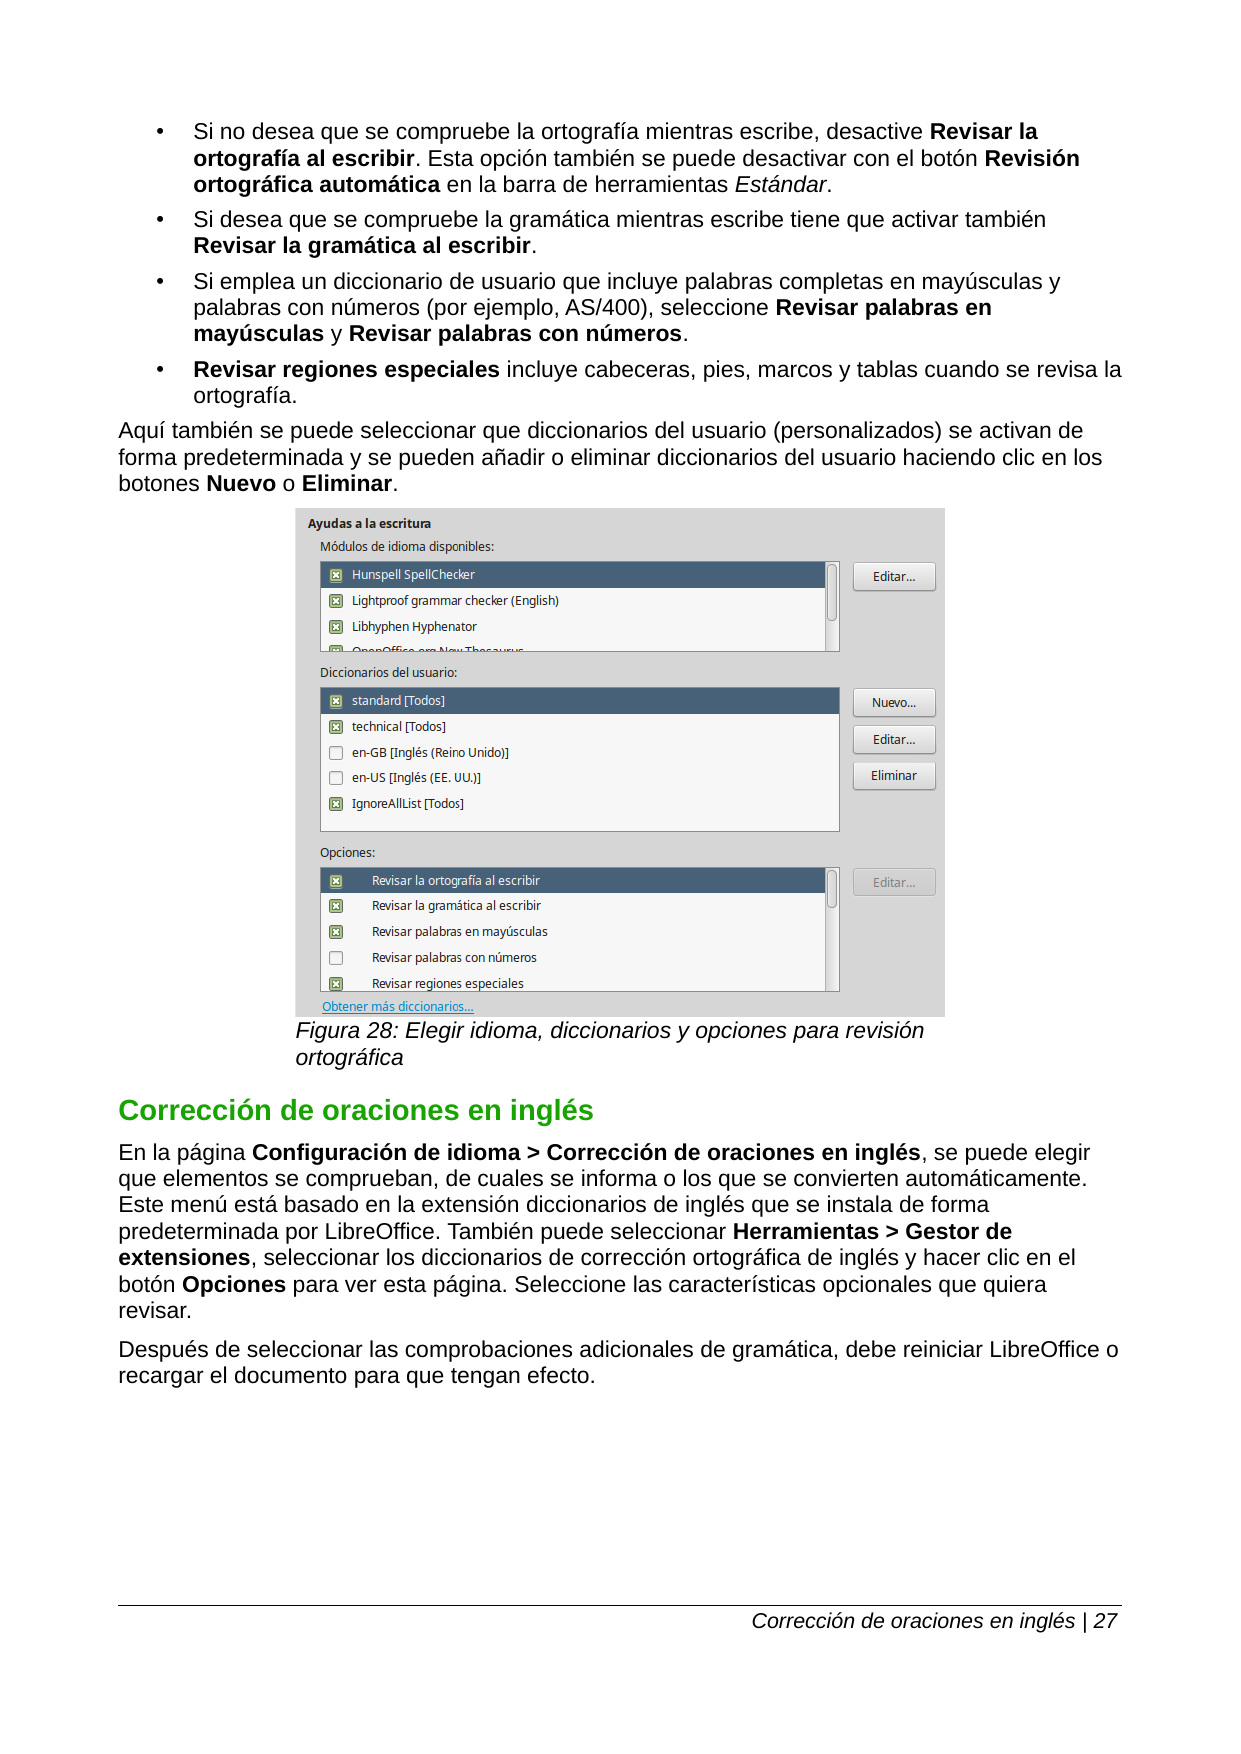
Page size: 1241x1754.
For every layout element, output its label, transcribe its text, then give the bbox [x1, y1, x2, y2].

list Si emplea un diccionario de usuario que incluye palabras completas en mayúsculas y palabras con números (por ejemplo, AS/400), seleccione Revisar palabras en mayúsculas y Revisar palabras con números. [156, 268, 1122, 347]
list Si desea que se compruebe la gramática mientras escribe tiene que activar también Revisar la gramática al escribir. [156, 206, 1122, 259]
text Aquí también se puede seleccionar que diccionarios del usuario (personalizados) se activan de forma predeterminada y se pueden añadir o eliminar diccionarios del usuario haciendo clic en los botones Nuevo o Eliminar. [118, 417, 1122, 496]
text Después de seleccionar las comprobaciones adicionales de gramática, debe reiniciar LibreOffice o recargar el documento para que tengan efecto. [118, 1336, 1122, 1388]
text En la página Configuración de idioma > Corrección de oraciones en inglés, se puede elegir que elementos se comprueban, de cuales se informa o los que se convierten automáticamente. Este menú está basado en la extensión diccionarios de inglés que se instala de forma predeterminada por LibreOffice. También puede seleccionar Herramientas > Gestor de extensiones, seleccionar los diccionarios de corrección ortográfica de inglés y hacer clic en el botón Opciones para ver esta página. Seleccione las características opcionales que quiera revisar. [118, 1139, 1122, 1323]
picture [295, 508, 945, 1017]
text Figura 28: Elegir idioma, diccionarios y opciones para revisión ortográfica [295, 1017, 945, 1070]
list Revisar regiones especiales incluye cabeceras, pies, marcos y tablas cuando se revisa la ortografía. [156, 356, 1122, 408]
list Si no desea que se compruebe la ortografía mientras escribe, desactive Revisar la ortografía al escribir. Esta opción también se puede desactivar con el botón Revisión ortográfica automática en la barra de herramientas Estándar. [156, 118, 1122, 197]
subtitle Corrección de oraciones en inglés [118, 1093, 1122, 1127]
